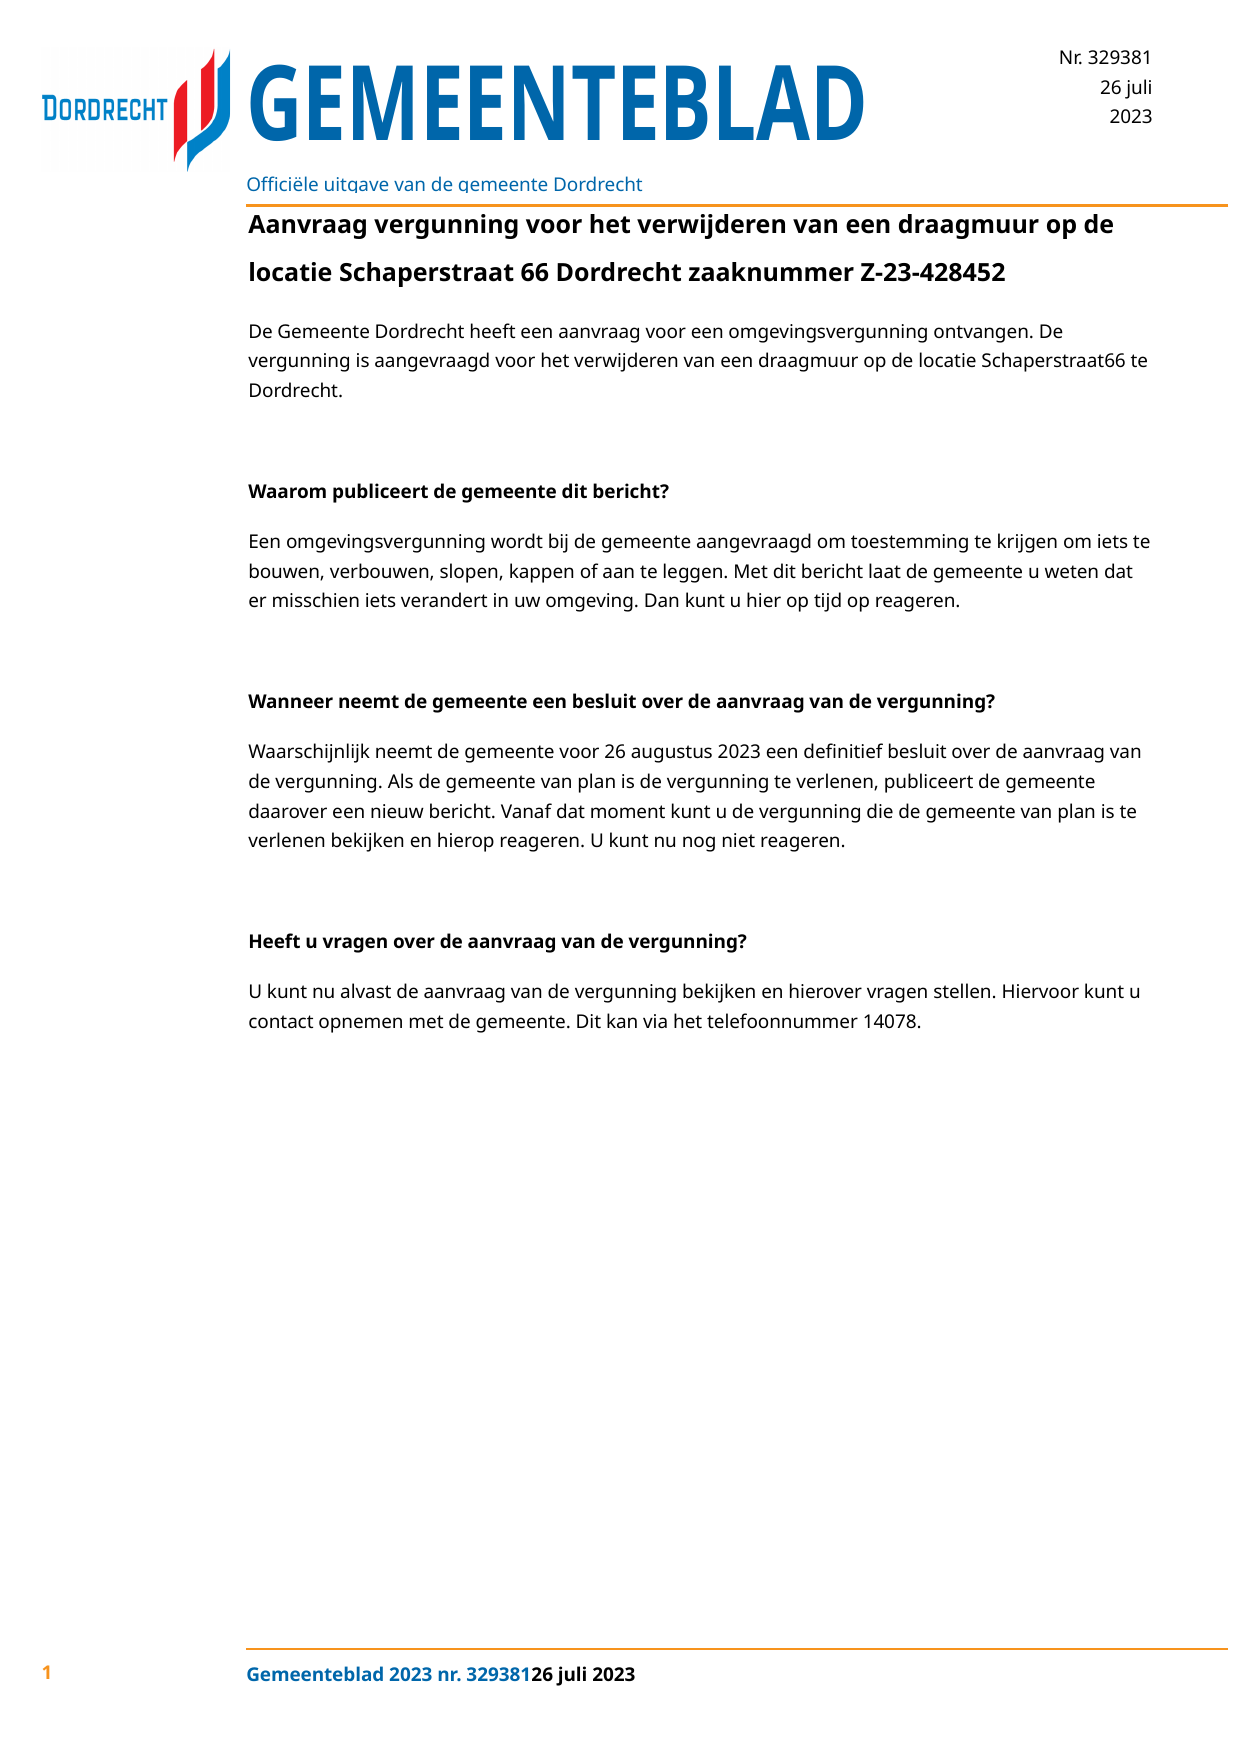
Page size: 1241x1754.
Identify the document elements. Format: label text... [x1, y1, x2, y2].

picture [41, 47, 231, 172]
text Aanvraag vergunning voor het verwijderen van een draagmuur op de locatie Schaperstraat 66 Dordrecht zaaknummer Z-23-428452 [248, 207, 1152, 288]
text Heeft u vragen over de aanvraag van de vergunning? [248, 928, 1152, 954]
text Een omgevingsvergunning wordt bij de gemeente aangevraagd om toestemming te krijgen om iets te bouwen, verbouwen, slopen, kappen of aan te leggen. Met dit bericht laat de gemeente u weten dat er misschien iets verandert in uw omgeving. Dan kunt u hier op tijd op reageren. [248, 528, 1152, 613]
text U kunt nu alvast de aanvraag van de vergunning bekijken en hierover vragen stellen. Hiervoor kunt u contact opnemen met de gemeente. Dit kan via het telefoonnummer 14078. [248, 979, 1152, 1034]
text Wanneer neemt de gemeente een besluit over de aanvraag van de vergunning? [248, 688, 1152, 714]
text Waarom publiceert de gemeente dit bericht? [248, 478, 1152, 504]
text Waarschijnlijk neemt de gemeente voor 26 augustus 2023 een definitief besluit over de aanvraag van de vergunning. Als de gemeente van plan is de vergunning te verlenen, publiceert de gemeente daarover een nieuw bericht. Vanaf dat moment kunt u de vergunning die de gemeente van plan is te verlenen bekijken en hierop reageren. U kunt nu nog niet reageren. [248, 739, 1152, 853]
text De Gemeente Dordrecht heeft een aanvraag voor een omgevingsvergunning ontvangen. De vergunning is aangevraagd voor het verwijderen van een draagmuur op de locatie Schaperstraat66 te Dordrecht. [248, 318, 1152, 403]
